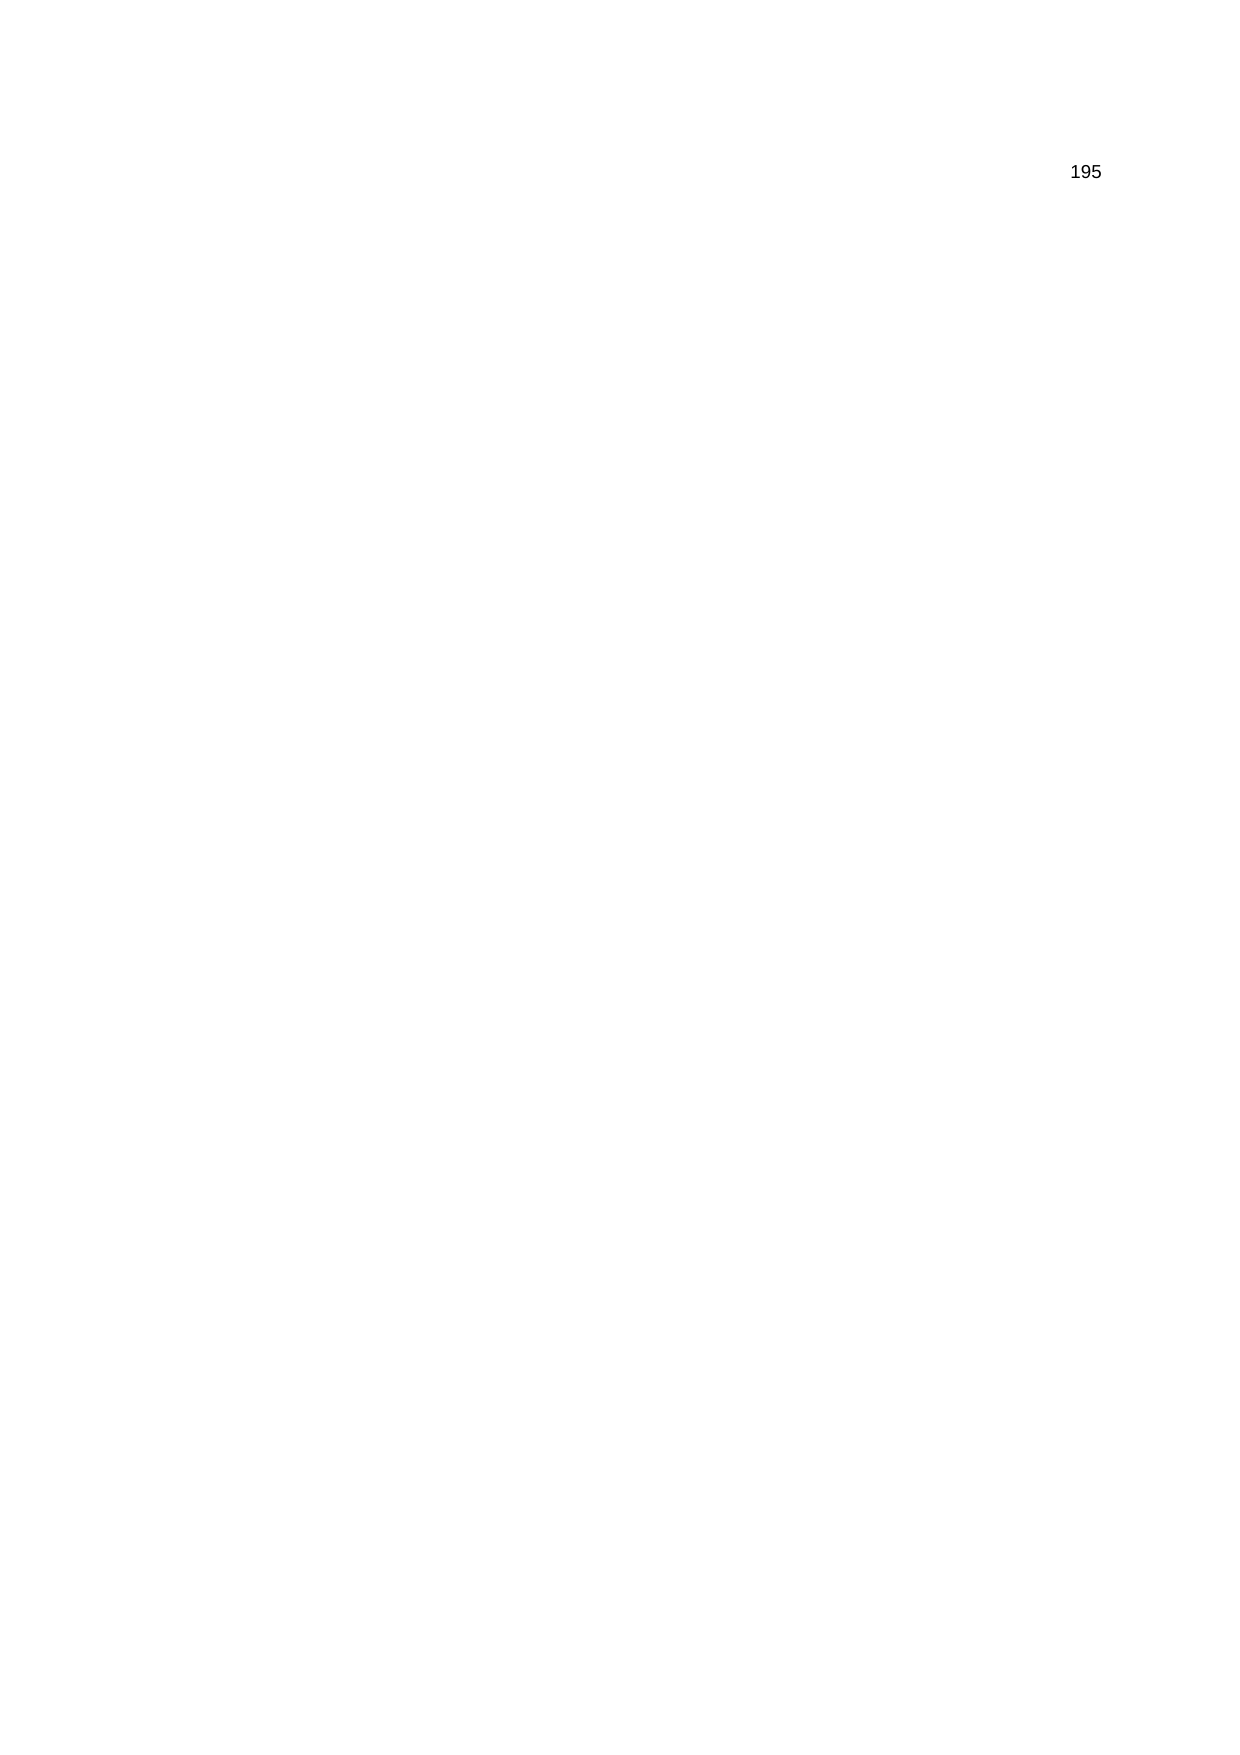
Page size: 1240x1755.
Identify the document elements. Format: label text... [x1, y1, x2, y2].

text 195 [1070, 161, 1229, 183]
